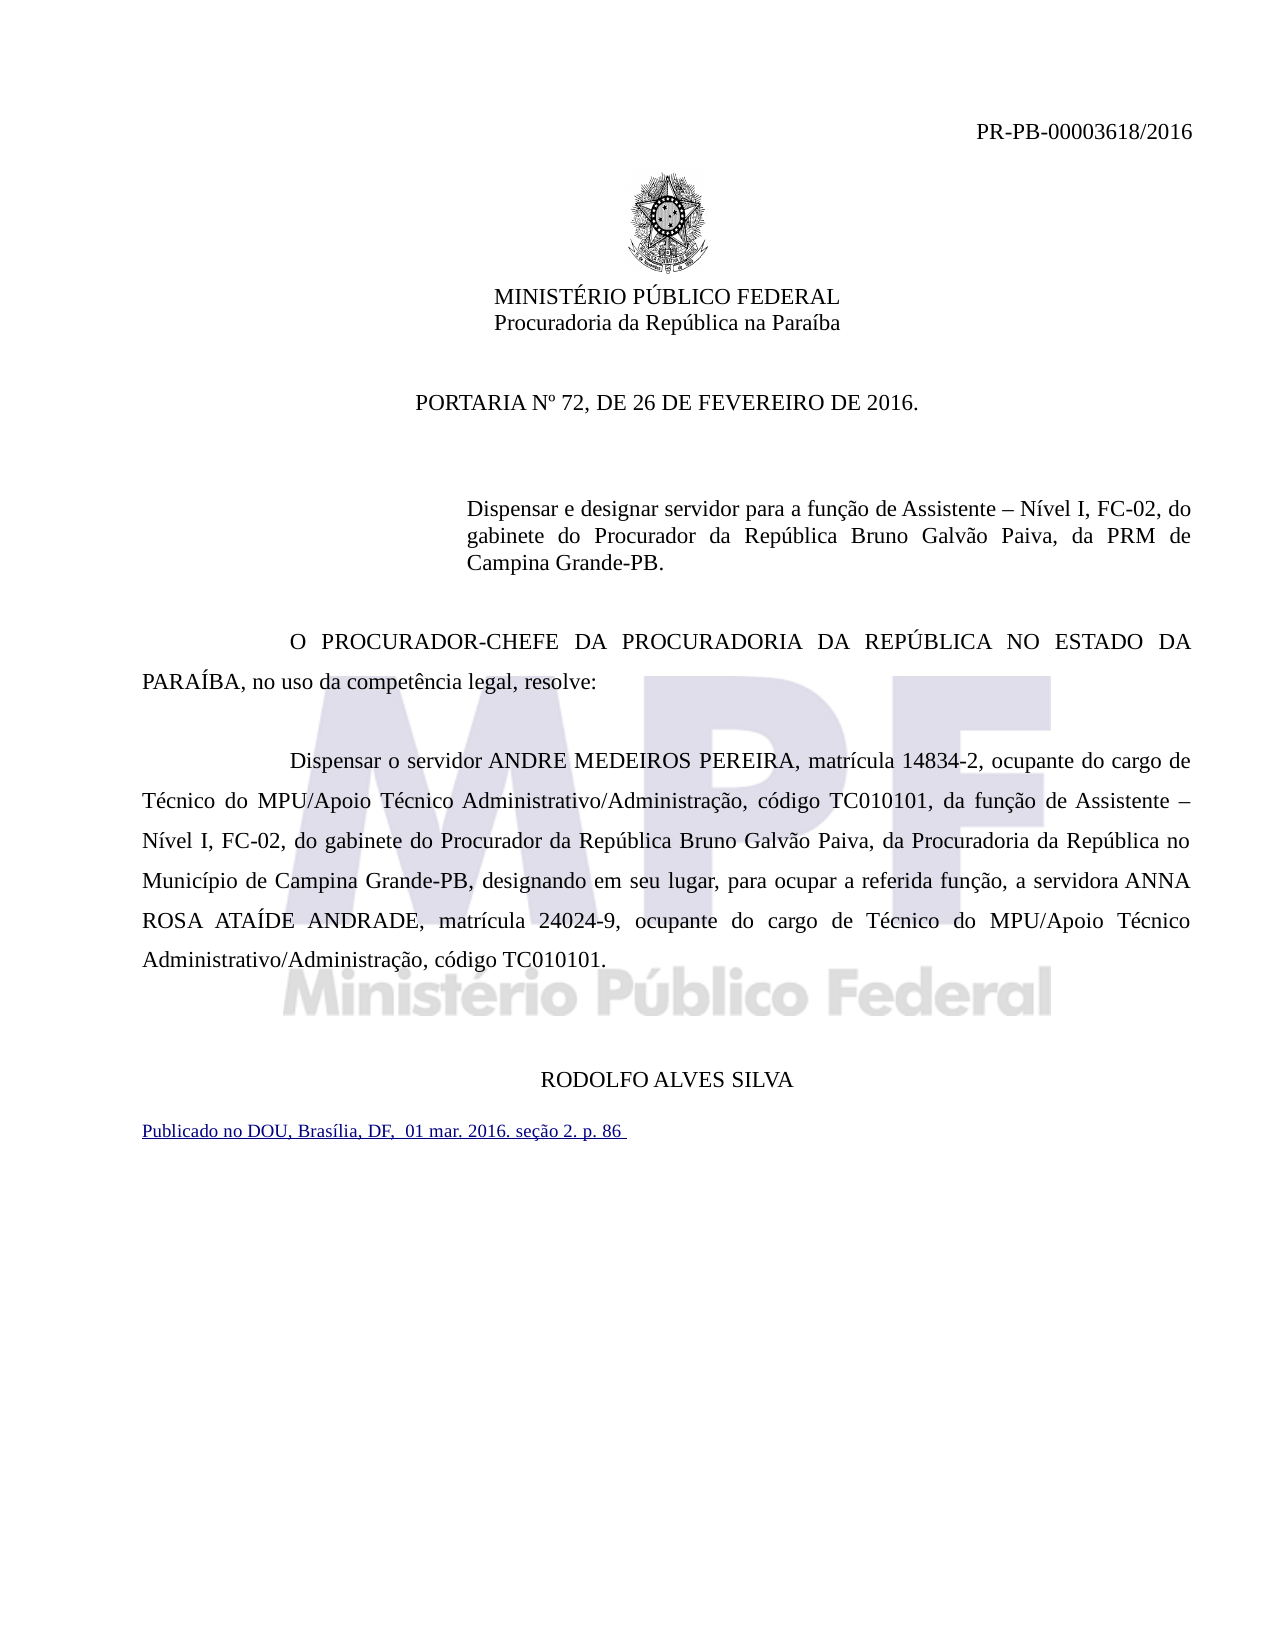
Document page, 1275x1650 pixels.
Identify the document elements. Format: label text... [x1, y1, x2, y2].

picture [283, 973, 1051, 1016]
text MINISTÉRIO PÚBLICO FEDERAL [142, 283, 1192, 309]
text PR-PB-00003618/2016 [142, 118, 1192, 145]
text RODOLFO ALVES SILVA [142, 1066, 1192, 1092]
text Dispensar o servidor ANDRE MEDEIROS PEREIRA, matrícula 14834-2, ocupante do cargo de Técnico do MPU/Apoio Técnico Administrativo/Administração, código TC010101, da função de Assistente – Nível I, FC-02, do gabinete do Procurador da República Bruno Galvão Paiva, da Procuradoria da República no Município de Campina Grande-PB, designando em seu lugar, para ocupar a referida função, a servidora ANNA ROSA ATAÍDE ANDRADE, matrícula 24024-9, ocupante do cargo de Técnico do MPU/Apoio Técnico Administrativo/Administração, código TC010101. [142, 747, 1192, 973]
text Procuradoria da República na Paraíba [142, 309, 1192, 336]
text Dispensar e designar servidor para a função de Assistente – Nível I, FC-02, do gabinete do Procurador da República Bruno Galvão Paiva, da PRM de Campina Grande-PB. [467, 495, 1192, 575]
text PORTARIA Nº 72, DE 26 DE FEVEREIRO DE 2016. [142, 389, 1192, 416]
text Publicado no DOU, Brasília, DF, 01 mar. 2016. seção 2. p. 86 [142, 1119, 1192, 1141]
picture [625, 167, 709, 274]
picture [283, 694, 1051, 747]
text O PROCURADOR-CHEFE DA PROCURADORIA DA REPÚBLICA NO ESTADO DA PARAÍBA, no uso da competência legal, resolve: [142, 628, 1192, 694]
